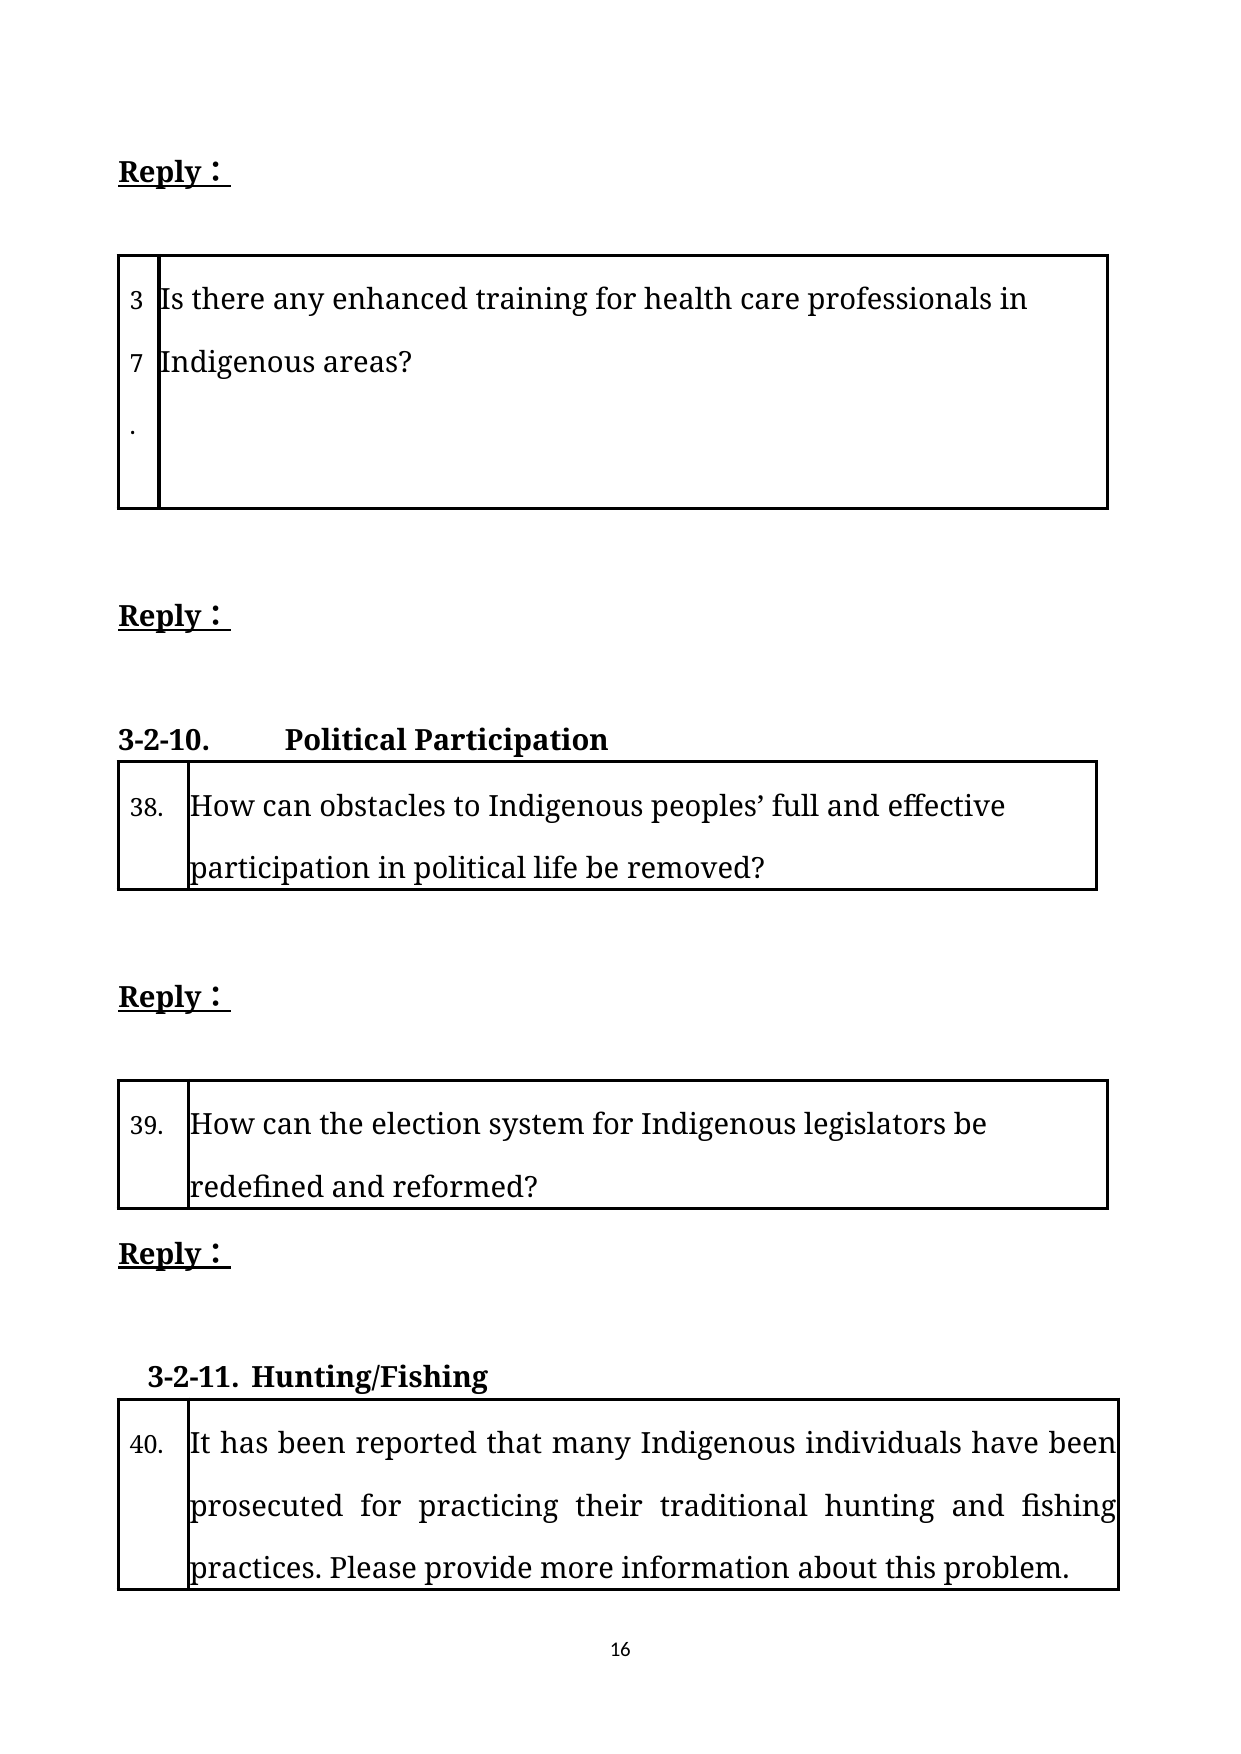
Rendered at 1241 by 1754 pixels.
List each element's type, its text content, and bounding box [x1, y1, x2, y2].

text Reply： [118, 129, 1122, 191]
table_header [120, 763, 187, 888]
text Reply： [118, 572, 1122, 635]
list Political Participation [118, 697, 1122, 760]
table_header It has been reported that many Indigenous individuals have been prosecuted for practicing their traditional hunting and fishing practices. Please provide more information about this problem. [190, 1401, 1117, 1588]
table_header [120, 257, 157, 507]
text Reply： [118, 1210, 1122, 1272]
text Reply： [118, 954, 1122, 1016]
table_header Is there any enhanced training for health care professionals in Indigenous areas? [161, 257, 1106, 507]
table_header How can the election system for Indigenous legislators be redefined and reformed? [190, 1082, 1106, 1207]
table_header How can obstacles to Indigenous peoples’ full and effective participation in political life be removed? [190, 763, 1095, 888]
table_header [120, 1401, 187, 1588]
table_header [120, 1082, 187, 1207]
list Hunting/Fishing [118, 1335, 1122, 1397]
